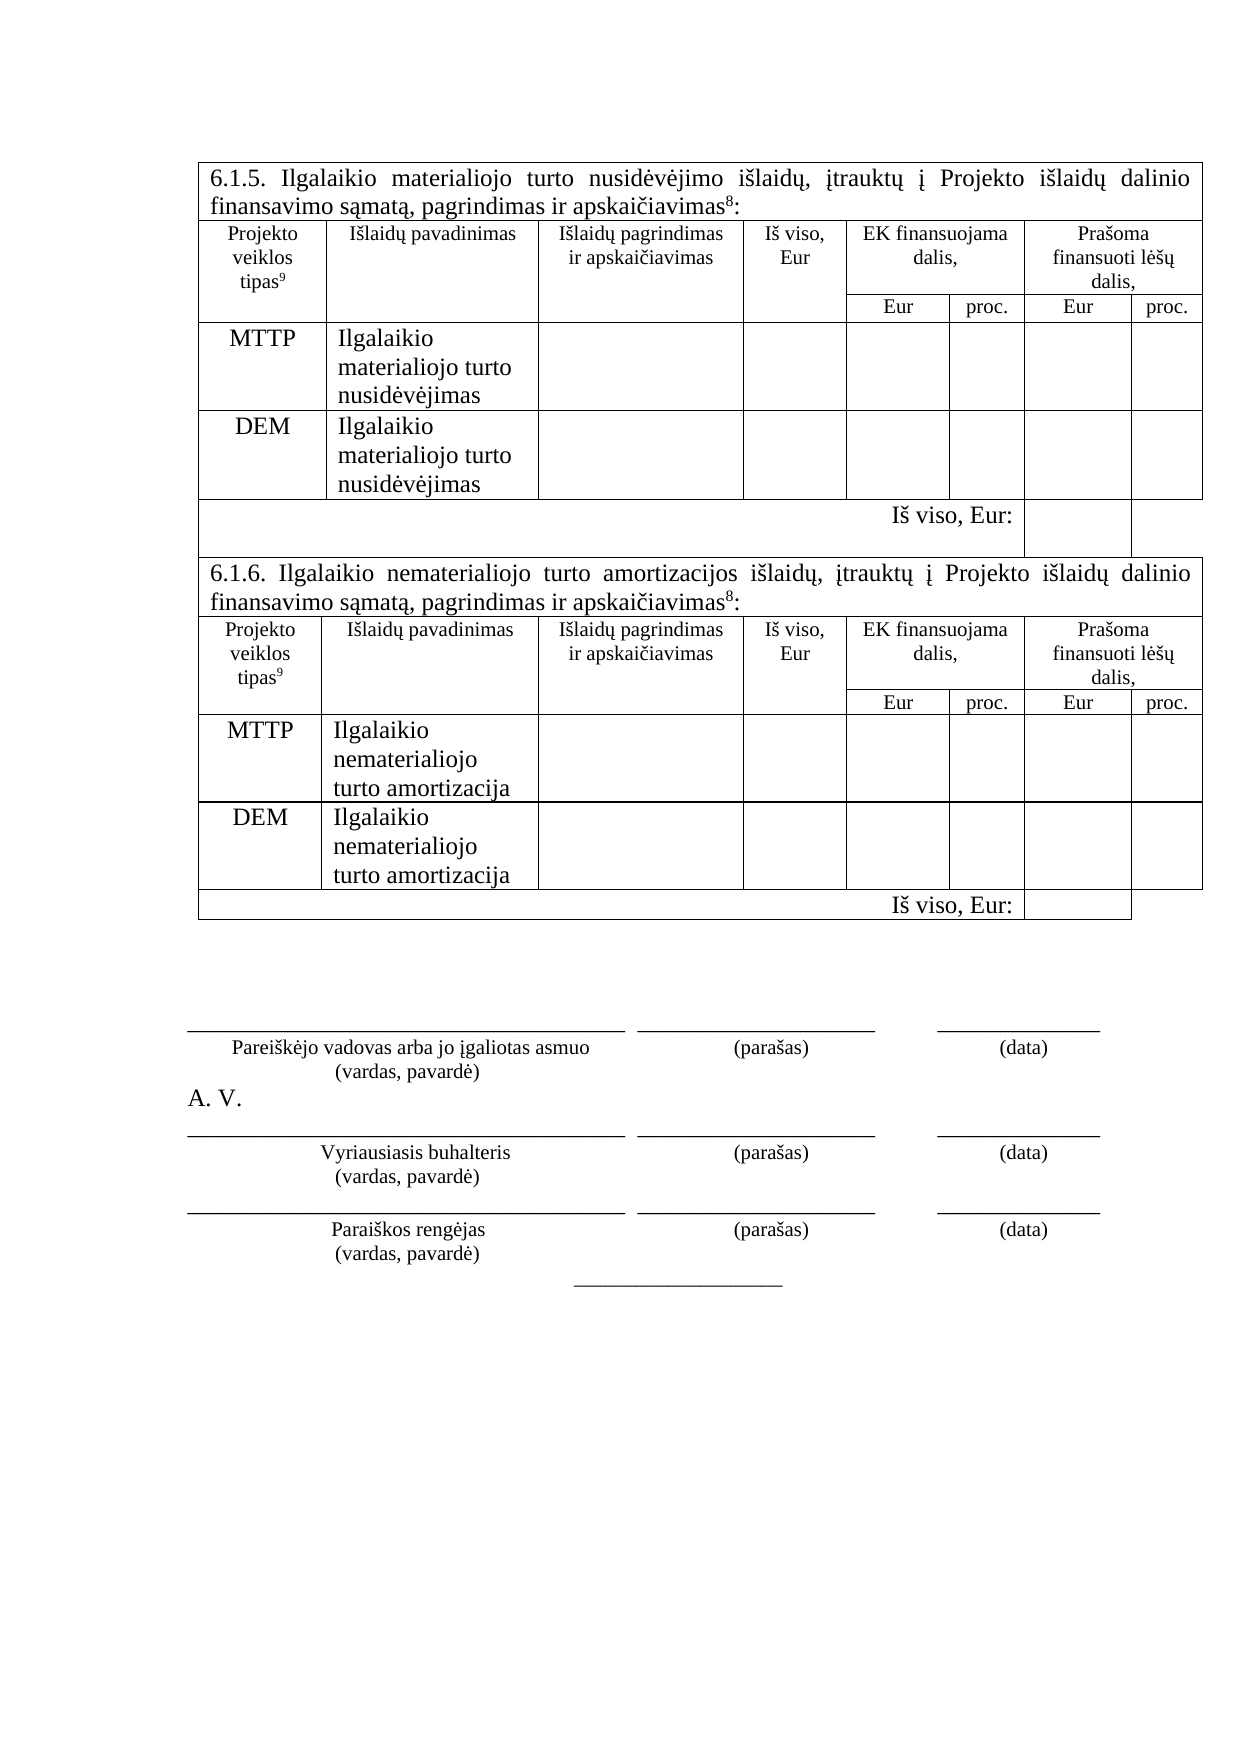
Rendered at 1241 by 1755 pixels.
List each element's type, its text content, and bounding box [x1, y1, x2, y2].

table_cell [1132, 715, 1202, 801]
table_cell proc. [1132, 295, 1202, 322]
table_cell [1025, 323, 1131, 410]
table_cell [1132, 803, 1202, 889]
table_cell proc. [950, 295, 1024, 322]
table_cell [847, 411, 949, 499]
table_cell [1025, 890, 1131, 918]
text Paraiškos rengėjas (parašas) (data) [187, 1217, 1169, 1241]
table_cell Projekto veiklos tipas9 [199, 221, 326, 322]
table_cell [1132, 323, 1202, 410]
table_cell [744, 323, 846, 410]
table_cell Iš viso, Eur [744, 617, 846, 714]
table_cell DEM [199, 803, 321, 889]
table_cell Išlaidų pavadinimas [322, 617, 538, 714]
text (vardas, pavardė) [187, 1241, 1169, 1265]
table_cell Ilgalaikio materialiojo turto nusidėvėjimas [327, 411, 538, 499]
table_cell [950, 715, 1024, 801]
text ___________________________________ ___________________ _____________ [187, 1006, 1169, 1034]
table_cell [539, 803, 743, 889]
table_cell [1132, 411, 1202, 499]
table_cell 6.1.6. Ilgalaikio nematerialiojo turto amortizacijos išlaidų, įtrauktų į Projekto išlaidų dalinio finansavimo sąmatą, pagrindimas ir apskaičiavimas8: [199, 558, 1202, 616]
table_cell Iš viso, Eur [744, 221, 846, 322]
table_cell [847, 803, 949, 889]
table_cell [1025, 500, 1131, 557]
table_cell MTTP [199, 323, 326, 410]
table_cell Išlaidų pagrindimas ir apskaičiavimas [539, 221, 743, 322]
table_cell Išlaidų pagrindimas ir apskaičiavimas [539, 617, 743, 714]
table_cell [950, 411, 1024, 499]
table_cell Eur [1025, 295, 1131, 322]
table_cell [744, 715, 846, 801]
table_cell [847, 715, 949, 801]
text Vyriausiasis buhalteris (parašas) (data) [187, 1140, 1169, 1164]
table_cell [950, 803, 1024, 889]
table_cell [1132, 890, 1202, 918]
text ___________________________________ ___________________ _____________ [187, 1111, 1169, 1140]
table_cell [1025, 715, 1131, 801]
table_cell [950, 323, 1024, 410]
text A. V. [187, 1083, 1169, 1111]
table_cell [744, 411, 846, 499]
table_cell Išlaidų pavadinimas [327, 221, 538, 322]
table_cell [539, 411, 743, 499]
table_cell [539, 323, 743, 410]
table_cell [1025, 803, 1131, 889]
table_cell DEM [199, 411, 326, 499]
text (vardas, pavardė) [187, 1059, 1169, 1083]
table_cell EK finansuojama dalis, [847, 617, 1024, 689]
table_cell proc. [1132, 690, 1202, 714]
table_header 6.1.5. Ilgalaikio materialiojo turto nusidėvėjimo išlaidų, įtrauktų į Projekto išlaidų dalinio finansavimo sąmatą, pagrindimas ir apskaičiavimas8: [199, 163, 1202, 220]
table_cell Projekto veiklos tipas9 [199, 617, 321, 714]
table_cell [1132, 500, 1202, 557]
table_cell Prašoma finansuoti lėšų dalis, [1025, 221, 1202, 293]
table_cell MTTP [199, 715, 321, 801]
table_cell proc. [950, 690, 1024, 714]
table_cell Ilgalaikio nematerialiojo turto amortizacija [322, 715, 538, 801]
table_cell [744, 803, 846, 889]
table_cell Iš viso, Eur: [199, 890, 1024, 918]
table_cell Eur [847, 295, 949, 322]
text ___________________________________ ___________________ _____________ [187, 1188, 1169, 1217]
table_cell [1025, 411, 1131, 499]
table_cell Iš viso, Eur: [199, 500, 1024, 557]
table_cell Prašoma finansuoti lėšų dalis, [1025, 617, 1202, 689]
table_cell Ilgalaikio materialiojo turto nusidėvėjimas [327, 323, 538, 410]
table_cell [539, 715, 743, 801]
table_cell [847, 323, 949, 410]
table_cell Eur [1025, 690, 1131, 714]
text ____________________ [187, 1265, 1169, 1289]
table_cell Eur [847, 690, 949, 714]
text Pareiškėjo vadovas arba jo įgaliotas asmuo (parašas) (data) [187, 1034, 1169, 1059]
table_cell EK finansuojama dalis, [847, 221, 1024, 293]
text (vardas, pavardė) [187, 1164, 1169, 1188]
table_cell Ilgalaikio nematerialiojo turto amortizacija [322, 803, 538, 889]
